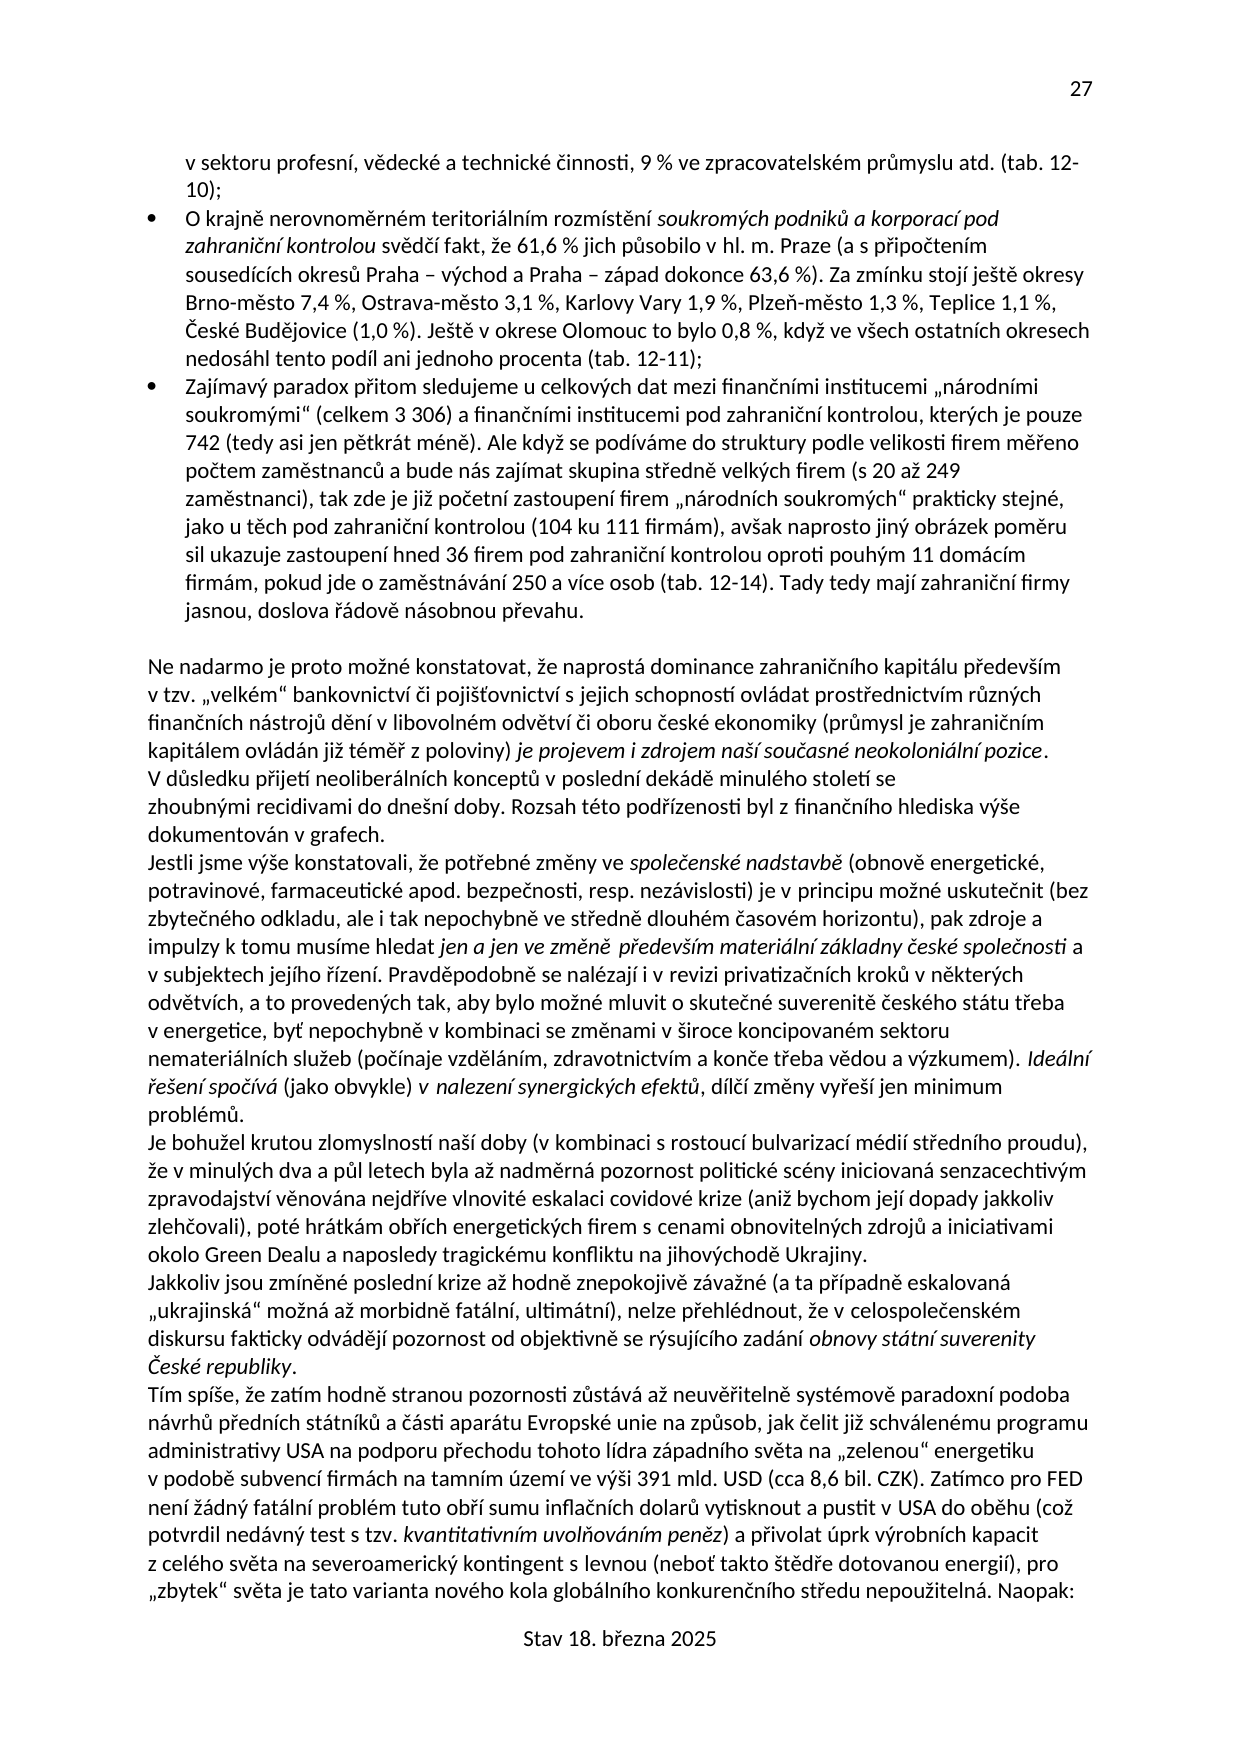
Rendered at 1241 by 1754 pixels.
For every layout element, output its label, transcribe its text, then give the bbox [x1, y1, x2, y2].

text Tím spíše, že zatím hodně stranou pozornosti zůstává až neuvěřitelně systémově paradoxní podoba návrhů předních státníků a části aparátu Evropské unie na způsob, jak čelit již schválenému programu administrativy USA na podporu přechodu tohoto lídra západního světa na „zelenou“ energetiku v podobě subvencí firmách na tamním území ve výši 391 mld. USD (cca 8,6 bil. CZK). Zatímco pro FED není žádný fatální problém tuto obří sumu inflačních dolarů vytisknout a pustit v USA do oběhu (což potvrdil nedávný test s tzv. kvantitativním uvolňováním peněz) a přivolat úprk výrobních kapacit z celého světa na severoamerický kontingent s levnou (neboť takto štědře dotovanou energií), pro „zbytek“ světa je tato varianta nového kola globálního konkurenčního středu nepoužitelná. Naopak: [148, 1381, 1093, 1605]
text Jakkoliv jsou zmíněné poslední krize až hodně znepokojivě závažné (a ta případně eskalovaná „ukrajinská“ možná až morbidně fatální, ultimátní), nelze přehlédnout, že v celospolečenském diskursu fakticky odvádějí pozornost od objektivně se rýsujícího zadání obnovy státní suverenity České republiky. [148, 1268, 1093, 1381]
text Jestli jsme výše konstatovali, že potřebné změny ve společenské nadstavbě (obnově energetické, potravinové, farmaceutické apod. bezpečnosti, resp. nezávislosti) je v principu možné uskutečnit (bez zbytečného odkladu, ale i tak nepochybně ve středně dlouhém časovém horizontu), pak zdroje a impulzy k tomu musíme hledat jen a jen ve změně především materiální základny české společnosti a v subjektech jejího řízení. Pravděpodobně se nalézají i v revizi privatizačních kroků v některých odvětvích, a to provedených tak, aby bylo možné mluvit o skutečné suverenitě českého státu třeba v energetice, byť nepochybně v kombinaci se změnami v široce koncipovaném sektoru nemateriálních služeb (počínaje vzděláním, zdravotnictvím a konče třeba vědou a výzkumem). Ideální řešení spočívá (jako obvykle) v nalezení synergických efektů, dílčí změny vyřeší jen minimum problémů. [148, 848, 1093, 1128]
list O krajně nerovnoměrném teritoriálním rozmístění soukromých podniků a korporací pod zahraniční kontrolou svědčí fakt, že 61,6 % jich působilo v hl. m. Praze (a s připočtením sousedících okresů Praha – východ a Praha – západ dokonce 63,6 %). Za zmínku stojí ještě okresy Brno-město 7,4 %, Ostrava-město 3,1 %, Karlovy Vary 1,9 %, Plzeň-město 1,3 %, Teplice 1,1 %, České Budějovice (1,0 %). Ještě v okrese Olomouc to bylo 0,8 %, když ve všech ostatních okresech nedosáhl tento podíl ani jednoho procenta (tab. 12-11); [148, 204, 1093, 372]
list v sektoru profesní, vědecké a technické činnosti, 9 % ve zpracovatelském průmyslu atd. (tab. 12-10); [148, 148, 1093, 204]
text Ne nadarmo je proto možné konstatovat, že naprostá dominance zahraničního kapitálu především v tzv. „velkém“ bankovnictví či pojišťovnictví s jejich schopností ovládat prostřednictvím různých finančních nástrojů dění v libovolném odvětví či oboru české ekonomiky (průmysl je zahraničním kapitálem ovládán již téměř z poloviny) je projevem i zdrojem naší současné neokoloniální pozice. V důsledku přijetí neoliberálních konceptů v poslední dekádě minulého století se zhoubnými recidivami do dnešní doby. Rozsah této podřízenosti byl z finančního hlediska výše dokumentován v grafech. [148, 652, 1093, 848]
text Je bohužel krutou zlomyslností naší doby (v kombinaci s rostoucí bulvarizací médií středního proudu), že v minulých dva a půl letech byla až nadměrná pozornost politické scény iniciovaná senzacechtivým zpravodajství věnována nejdříve vlnovité eskalaci covidové krize (aniž bychom její dopady jakkoliv zlehčovali), poté hrátkám obřích energetických firem s cenami obnovitelných zdrojů a iniciativami okolo Green Dealu a naposledy tragickému konfliktu na jihovýchodě Ukrajiny. [148, 1128, 1093, 1268]
list Zajímavý paradox přitom sledujeme u celkových dat mezi finančními institucemi „národními soukromými“ (celkem 3 306) a finančními institucemi pod zahraniční kontrolou, kterých je pouze 742 (tedy asi jen pětkrát méně). Ale když se podíváme do struktury podle velikosti firem měřeno počtem zaměstnanců a bude nás zajímat skupina středně velkých firem (s 20 až 249 zaměstnanci), tak zde je již početní zastoupení firem „národních soukromých“ prakticky stejné, jako u těch pod zahraniční kontrolou (104 ku 111 firmám), avšak naprosto jiný obrázek poměru sil ukazuje zastoupení hned 36 firem pod zahraniční kontrolou oproti pouhým 11 domácím firmám, pokud jde o zaměstnávání 250 a více osob (tab. 12-14). Tady tedy mají zahraniční firmy jasnou, doslova řádově násobnou převahu. [148, 372, 1093, 624]
